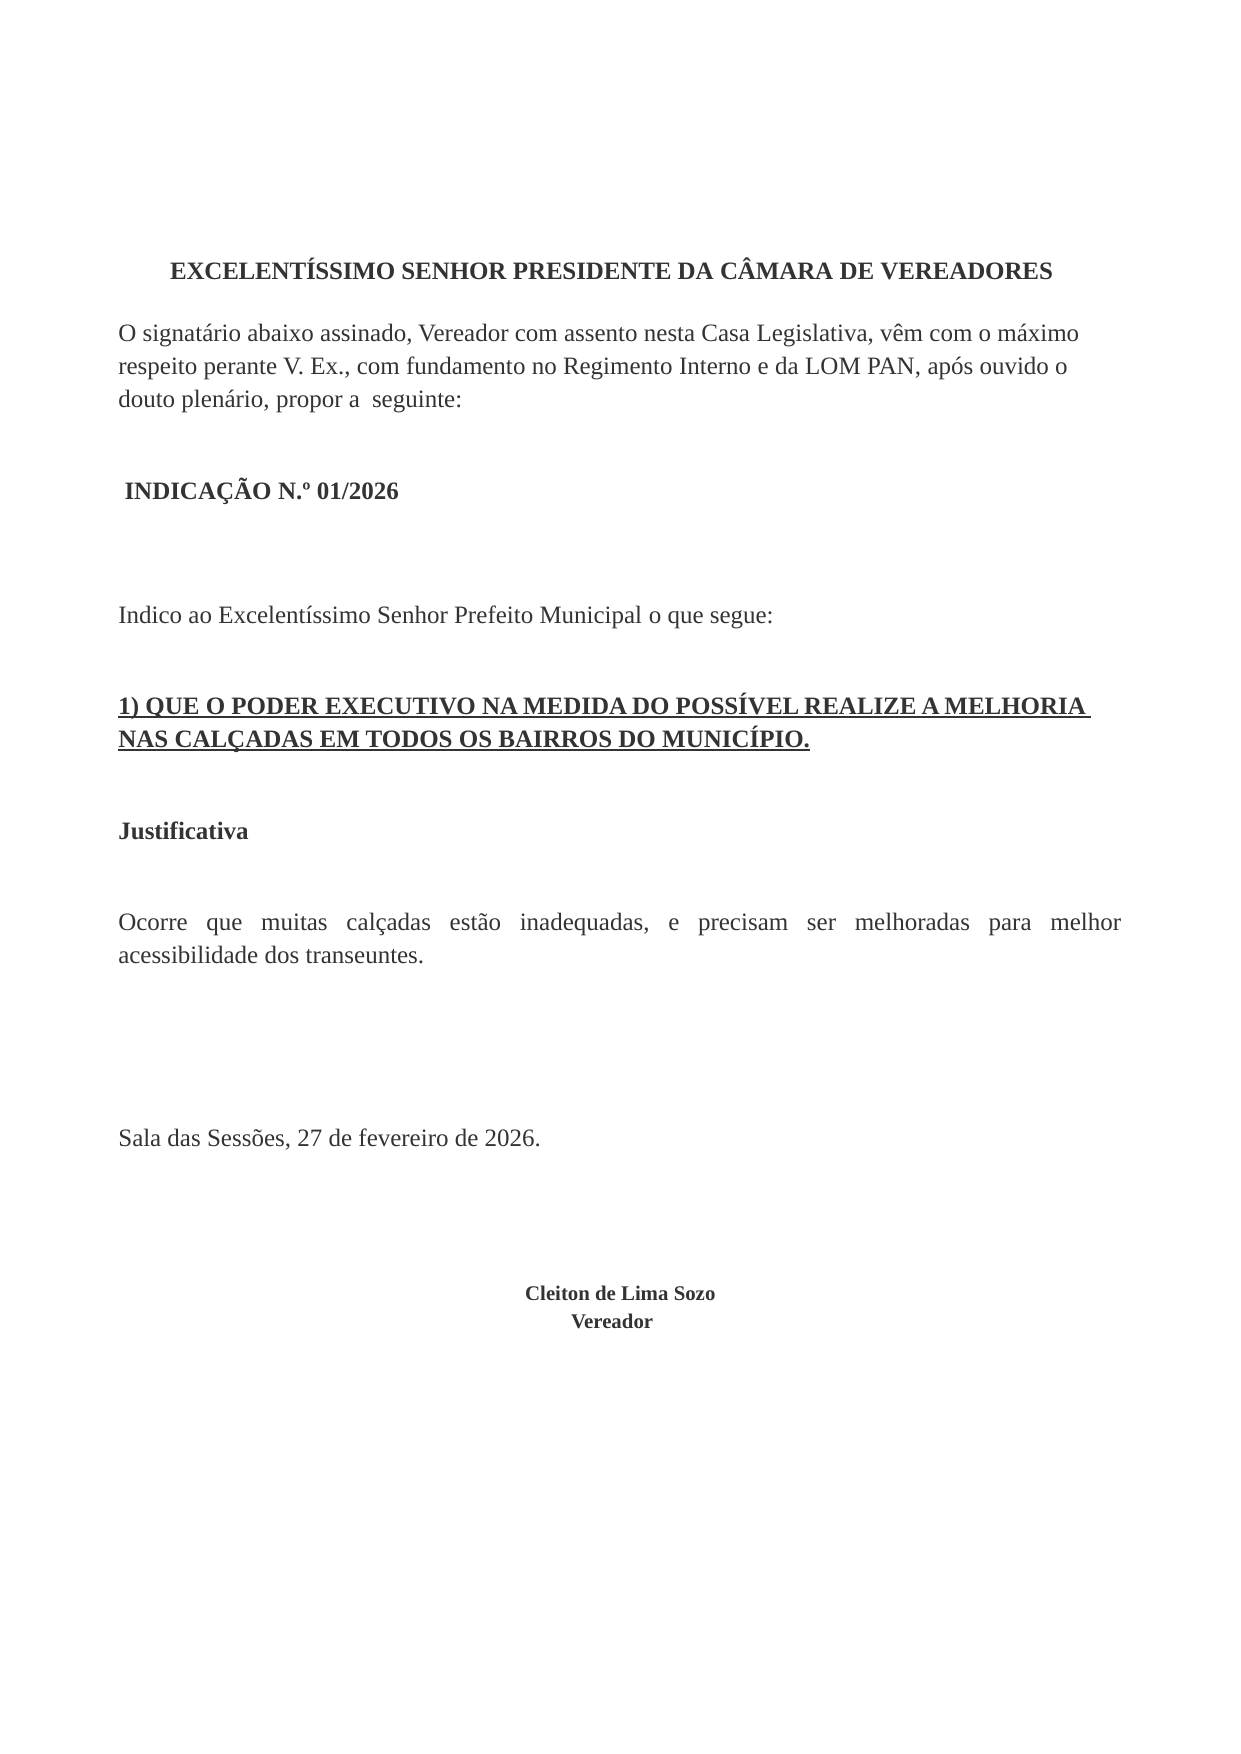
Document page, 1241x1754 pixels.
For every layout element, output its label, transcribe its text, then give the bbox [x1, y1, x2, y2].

text Vereador [118, 1309, 1122, 1333]
text Ocorre que muitas calçadas estão inadequadas, e precisam ser melhoradas para melhor acessibilidade dos transeuntes. [118, 907, 1122, 969]
text Indico ao Excelentíssimo Senhor Prefeito Municipal o que segue: [118, 600, 1122, 629]
text Justificativa [118, 816, 1122, 844]
text 1) QUE O PODER EXECUTIVO NA MEDIDA DO POSSÍVEL REALIZE A MELHORIA NAS CALÇADAS EM TODOS OS BAIRROS DO MUNICÍPIO. [118, 691, 1122, 753]
text EXCELENTÍSSIMO SENHOR PRESIDENTE DA CÂMARA DE VEREADORES [170, 256, 1122, 285]
text INDICAÇÃO N.º 01/2026 [118, 476, 1122, 537]
text Cleiton de Lima Sozo [118, 1281, 1122, 1305]
text Sala das Sessões, 27 de fevereiro de 2026. [118, 1123, 1122, 1152]
text O signatário abaixo assinado, Vereador com assento nesta Casa Legislativa, vêm com o máximo respeito perante V. Ex., com fundamento no Regimento Interno e da LOM PAN, após ouvido o douto plenário, propor a seguinte: [118, 318, 1122, 413]
